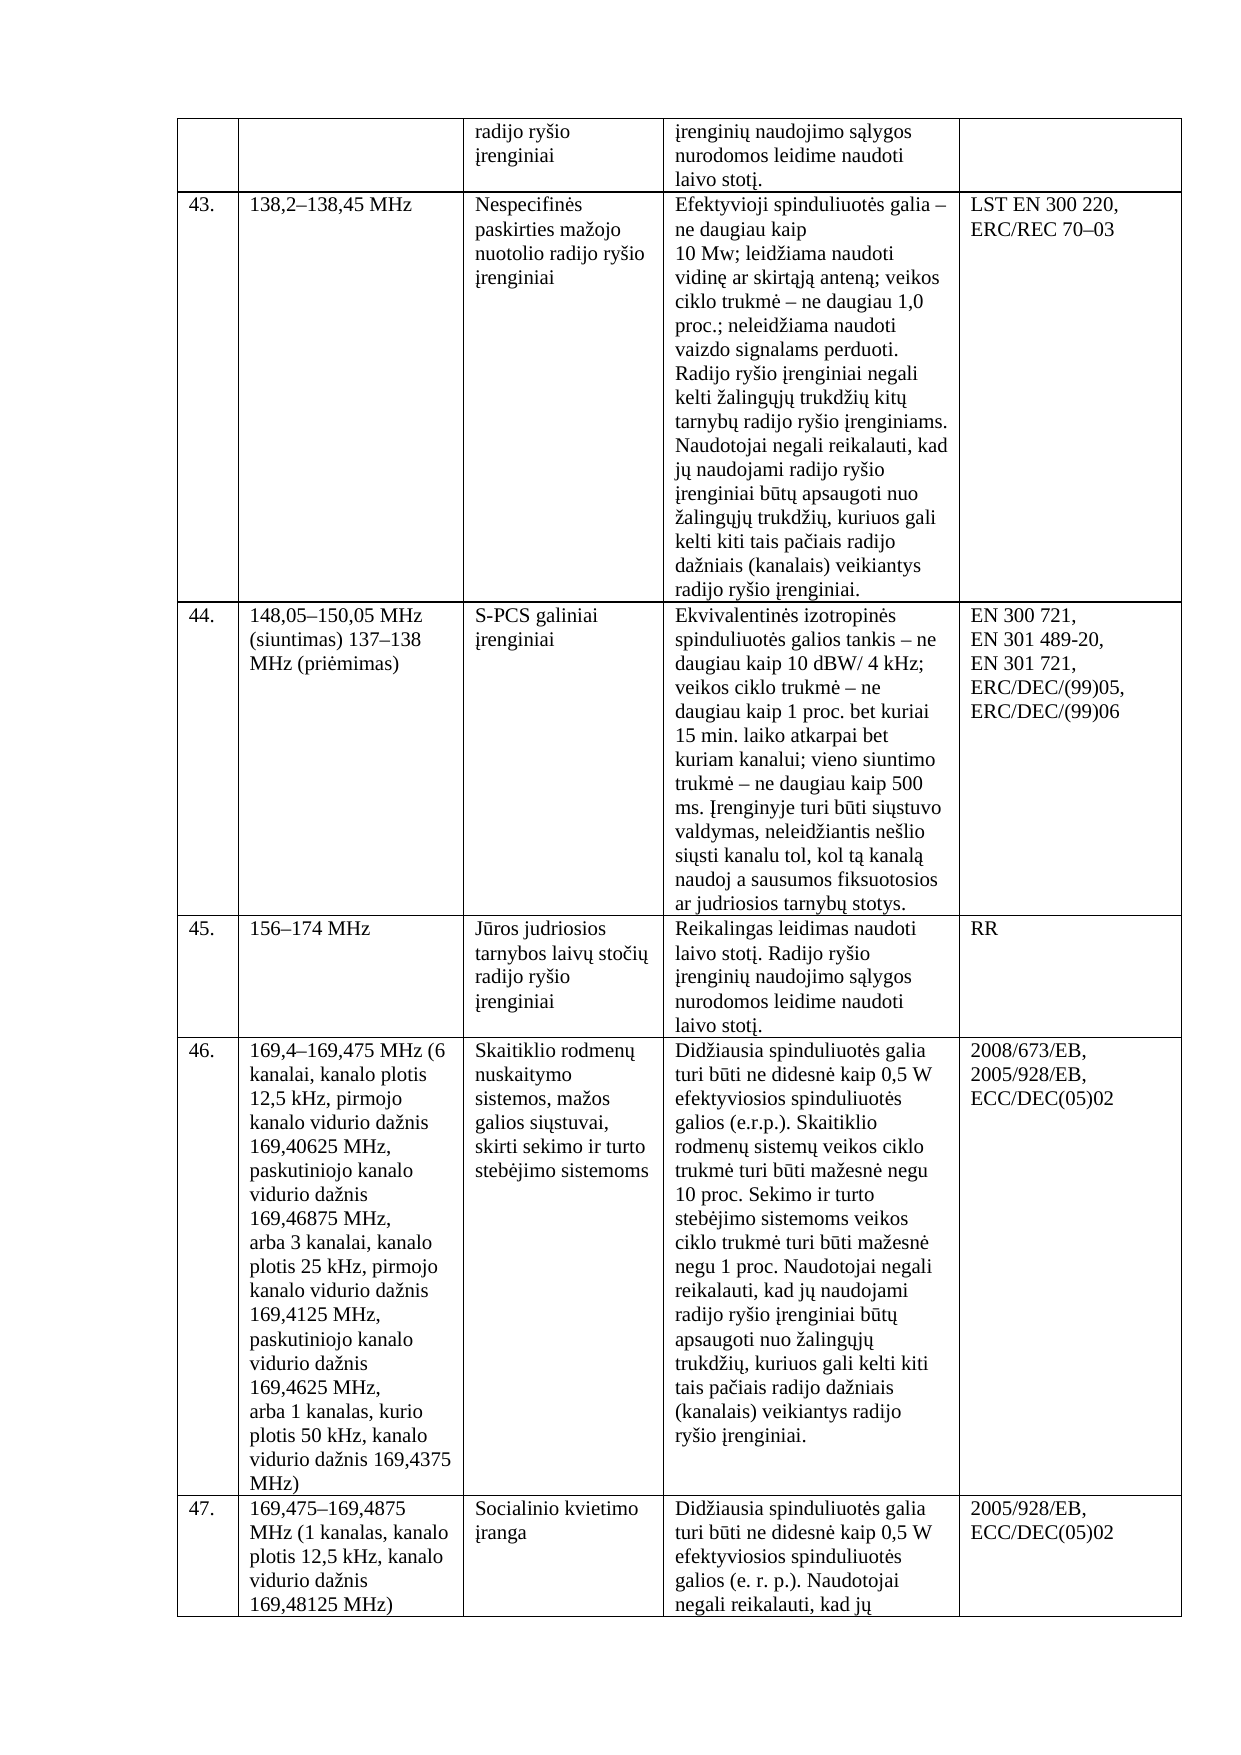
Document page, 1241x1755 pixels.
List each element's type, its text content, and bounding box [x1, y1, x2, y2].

table_cell Socialinio kvietimo įranga [464, 1496, 663, 1616]
table_cell LST EN 300 220, ERC/REC 70–03 [960, 193, 1181, 601]
table_cell Reikalingas leidimas naudoti laivo stotį. Radijo ryšio įrenginių naudojimo sąlygos nurodomos leidime naudoti laivo stotį. [664, 916, 959, 1037]
table_cell 47. [178, 1496, 238, 1616]
table_cell EN 300 721, EN 301 489-20, EN 301 721, ERC/DEC/(99)05, ERC/DEC/(99)06 [960, 603, 1181, 915]
table_cell 44. [178, 603, 238, 915]
table_cell Didžiausia spinduliuotės galia turi būti ne didesnė kaip 0,5 W efektyviosios spinduliuotės galios (e.r.p.). Skaitiklio rodmenų sistemų veikos ciklo trukmė turi būti mažesnė negu 10 proc. Sekimo ir turto stebėjimo sistemoms veikos ciklo trukmė turi būti mažesnė negu 1 proc. Naudotojai negali reikalauti, kad jų naudojami radijo ryšio įrenginiai būtų apsaugoti nuo žalingųjų trukdžių, kuriuos gali kelti kiti tais pačiais radijo dažniais (kanalais) veikiantys radijo ryšio įrenginiai. [664, 1038, 959, 1495]
table_cell [178, 119, 238, 191]
table_cell Nespecifinės paskirties mažojo nuotolio radijo ryšio įrenginiai [464, 193, 663, 601]
table_cell Efektyvioji spinduliuotės galia – ne daugiau kaip 10 Mw; leidžiama naudoti vidinę ar skirtąją anteną; veikos ciklo trukmė – ne daugiau 1,0 proc.; neleidžiama naudoti vaizdo signalams perduoti. Radijo ryšio įrenginiai negali kelti žalingųjų trukdžių kitų tarnybų radijo ryšio įrenginiams. Naudotojai negali reikalauti, kad jų naudojami radijo ryšio įrenginiai būtų apsaugoti nuo žalingųjų trukdžių, kuriuos gali kelti kiti tais pačiais radijo dažniais (kanalais) veikiantys radijo ryšio įrenginiai. [664, 193, 959, 601]
table_cell [960, 119, 1181, 191]
table_cell Ekvivalentinės izotropinės spinduliuotės galios tankis – ne daugiau kaip 10 dBW/ 4 kHz; veikos ciklo trukmė – ne daugiau kaip 1 proc. bet kuriai 15 min. laiko atkarpai bet kuriam kanalui; vieno siuntimo trukmė – ne daugiau kaip 500 ms. Įrenginyje turi būti siųstuvo valdymas, neleidžiantis nešlio siųsti kanalu tol, kol tą kanalą naudoj a sausumos fiksuotosios ar judriosios tarnybų stotys. [664, 603, 959, 915]
table_cell 169,4–169,475 MHz (6 kanalai, kanalo plotis 12,5 kHz, pirmojo kanalo vidurio dažnis 169,40625 MHz, paskutiniojo kanalo vidurio dažnis 169,46875 MHz, arba 3 kanalai, kanalo plotis 25 kHz, pirmojo kanalo vidurio dažnis 169,4125 MHz, paskutiniojo kanalo vidurio dažnis 169,4625 MHz, arba 1 kanalas, kurio plotis 50 kHz, kanalo vidurio dažnis 169,4375 MHz) [239, 1038, 463, 1495]
table_cell S-PCS galiniai įrenginiai [464, 603, 663, 915]
table_cell įrenginių naudojimo sąlygos nurodomos leidime naudoti laivo stotį. [664, 119, 959, 191]
table_cell 148,05–150,05 MHz (siuntimas) 137–138 MHz (priėmimas) [239, 603, 463, 915]
table_cell 2005/928/EB, ECC/DEC(05)02 [960, 1496, 1181, 1616]
table_cell 138,2–138,45 MHz [239, 193, 463, 601]
table_cell Didžiausia spinduliuotės galia turi būti ne didesnė kaip 0,5 W efektyviosios spinduliuotės galios (e. r. p.). Naudotojai negali reikalauti, kad jų [664, 1496, 959, 1616]
table_cell 169,475–169,4875 MHz (1 kanalas, kanalo plotis 12,5 kHz, kanalo vidurio dažnis 169,48125 MHz) [239, 1496, 463, 1616]
table_cell Skaitiklio rodmenų nuskaitymo sistemos, mažos galios siųstuvai, skirti sekimo ir turto stebėjimo sistemoms [464, 1038, 663, 1495]
table_cell 46. [178, 1038, 238, 1495]
table_cell 156–174 MHz [239, 916, 463, 1037]
table_cell 45. [178, 916, 238, 1037]
table_cell [239, 119, 463, 191]
table_cell RR [960, 916, 1181, 1037]
table_cell radijo ryšio įrenginiai [464, 119, 663, 191]
table_cell 2008/673/EB, 2005/928/EB, ECC/DEC(05)02 [960, 1038, 1181, 1495]
table_cell Jūros judriosios tarnybos laivų stočių radijo ryšio įrenginiai [464, 916, 663, 1037]
table_cell 43. [178, 193, 238, 601]
